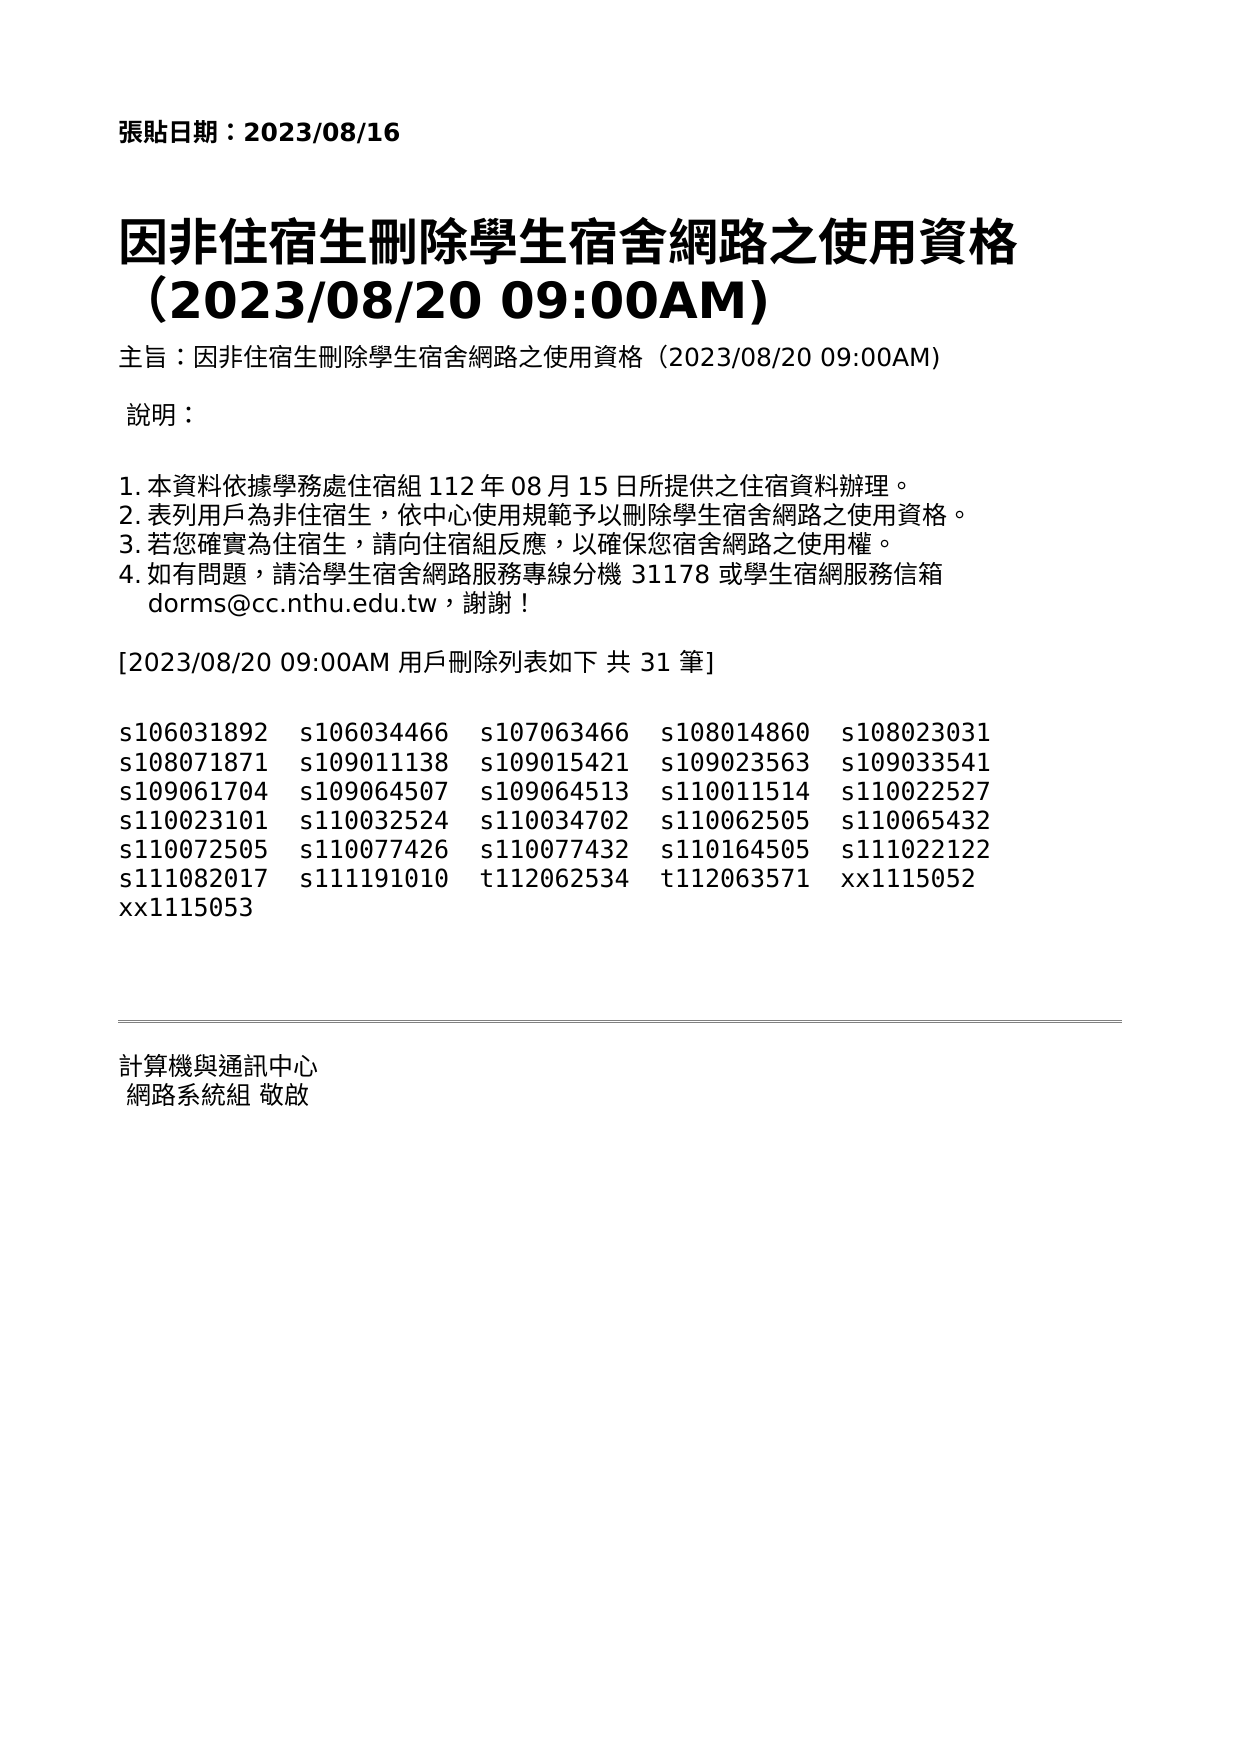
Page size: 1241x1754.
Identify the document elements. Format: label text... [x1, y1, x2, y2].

subtitle 因非住宿生刪除學生宿舍網路之使用資格（2023/08/20 09:00AM) [118, 214, 1122, 330]
text s106031892 s106034466 s107063466 s108014860 s108023031 s108071871 s109011138 s109015421 s109023563 s109033541 s109061704 s109064507 s109064513 s110011514 s110022527 s110023101 s110032524 s110034702 s110062505 s110065432 s110072505 s110077426 s110077432 s110164505 s111022122 s111082017 s111191010 t112062534 t112063571 xx1115052 xx1115053 [118, 718, 1122, 923]
list 本資料依據學務處住宿組112年08月15日所提供之住宿資料辦理。 [118, 472, 1122, 502]
list 若您確實為住宿生，請向住宿組反應，以確保您宿舍網路之使用權。 [118, 531, 1122, 560]
list 如有問題，請洽學生宿舍網路服務專線分機 31178 或學生宿網服務信箱dorms@cc.nthu.edu.tw，謝謝！ [118, 560, 1122, 618]
list 表列用戶為非住宿生，依中心使用規範予以刪除學生宿舍網路之使用資格。 [118, 502, 1122, 531]
text [2023/08/20 09:00AM 用戶刪除列表如下 共 31 筆] [118, 648, 1122, 706]
text 張貼日期：2023/08/16 [118, 118, 1122, 176]
text 計算機與通訊中心 網路系統組 敬啟 [118, 1052, 1122, 1110]
text 主旨：因非住宿生刪除學生宿舍網路之使用資格（2023/08/20 09:00AM) 說明： [118, 343, 1122, 430]
